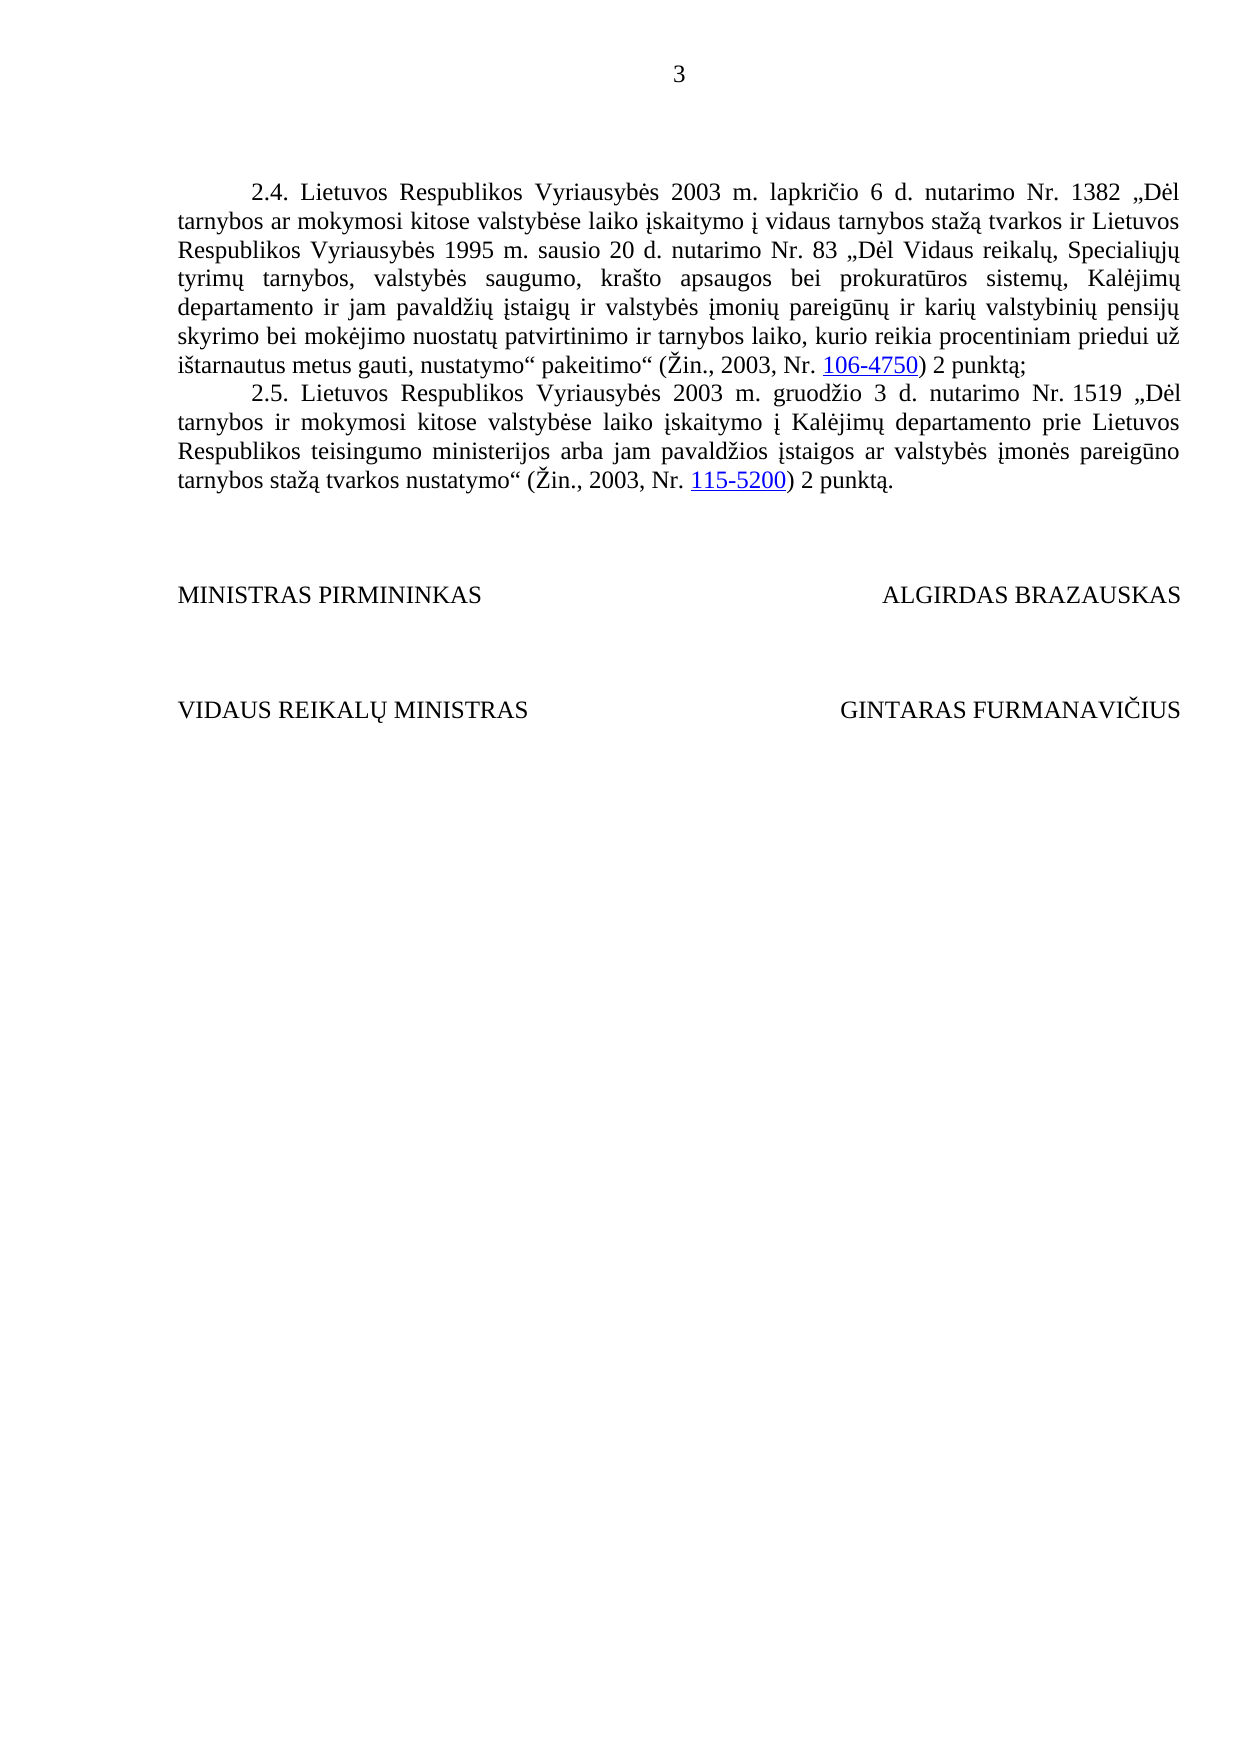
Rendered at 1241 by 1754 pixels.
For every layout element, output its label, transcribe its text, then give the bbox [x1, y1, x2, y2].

text Vidaus reikalų ministras Gintaras Furmanavičius [177, 695, 1181, 723]
text 2.4. Lietuvos Respublikos Vyriausybės 2003 m. lapkričio 6 d. nutarimo Nr. 1382 „Dėl tarnybos ar mokymosi kitose valstybėse laiko įskaitymo į vidaus tarnybos stažą tvarkos ir Lietuvos Respublikos Vyriausybės 1995 m. sausio 20 d. nutarimo Nr. 83 „Dėl Vidaus reikalų, Specialiųjų tyrimų tarnybos, valstybės saugumo, krašto apsaugos bei prokuratūros sistemų, Kalėjimų departamento ir jam pavaldžių įstaigų ir valstybės įmonių pareigūnų ir karių valstybinių pensijų skyrimo bei mokėjimo nuostatų patvirtinimo ir tarnybos laiko, kurio reikia procentiniam priedui už ištarnautus metus gauti, nustatymo“ pakeitimo“ (Žin., 2003, Nr. 106-4750) 2 punktą; [177, 177, 1181, 378]
text Ministras Pirmininkas Algirdas Brazauskas [177, 580, 1181, 608]
text 2.5. Lietuvos Respublikos Vyriausybės 2003 m. gruodžio 3 d. nutarimo Nr. 1519 „Dėl tarnybos ir mokymosi kitose valstybėse laiko įskaitymo į Kalėjimų departamento prie Lietuvos Respublikos teisingumo ministerijos arba jam pavaldžios įstaigos ar valstybės įmonės pareigūno tarnybos stažą tvarkos nustatymo“ (Žin., 2003, Nr. 115-5200) 2 punktą. [177, 378, 1181, 493]
